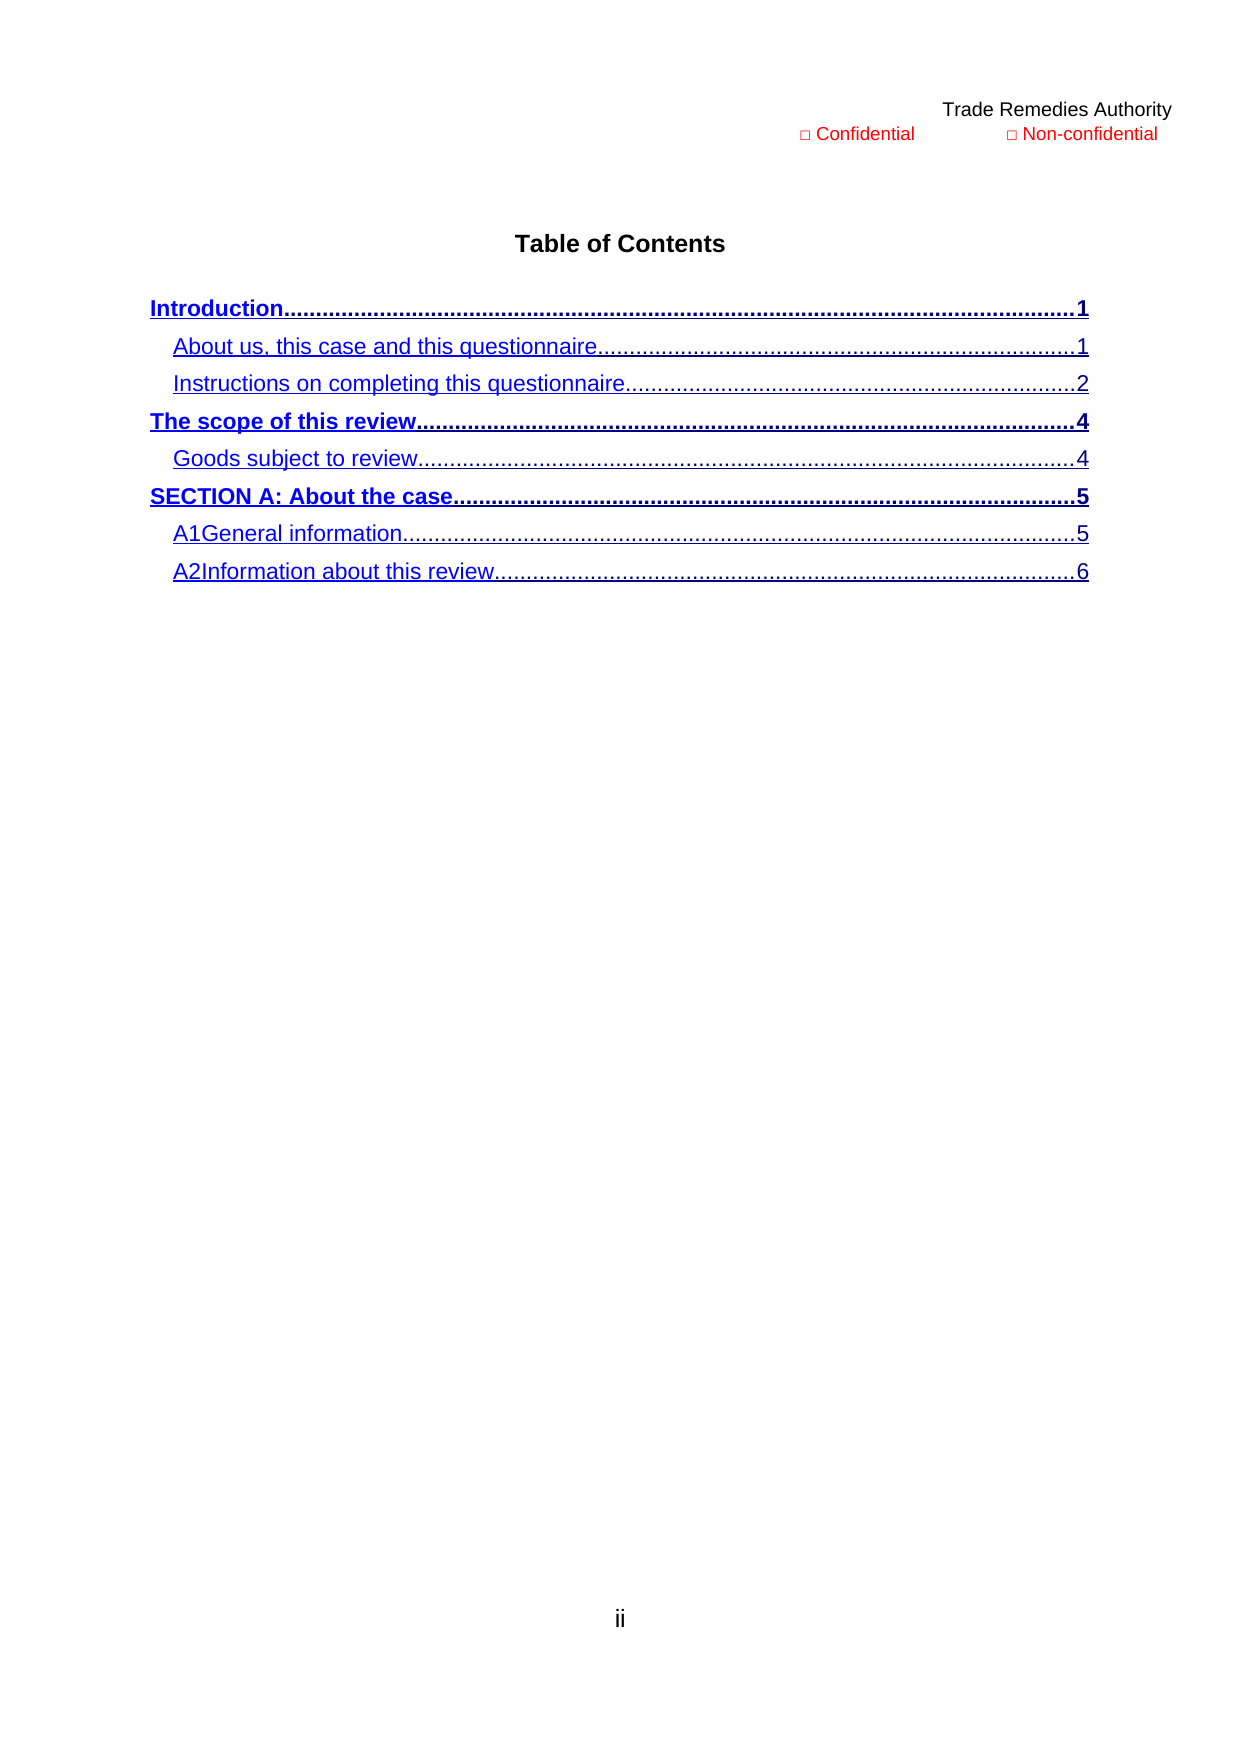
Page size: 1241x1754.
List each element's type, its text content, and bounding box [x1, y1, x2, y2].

text Goods subject to review 4 [173, 445, 1090, 471]
text A2 Information about this review 6 [173, 558, 1090, 584]
text SECTION A: About the case 5 [150, 483, 1090, 509]
text Introduction 1 [150, 295, 1090, 321]
text The scope of this review 4 [150, 408, 1090, 434]
text Instructions on completing this questionnaire 2 [173, 370, 1090, 396]
text About us, this case and this questionnaire 1 [173, 333, 1090, 359]
text A1 General information 5 [173, 520, 1090, 546]
text Table of Contents [150, 229, 1090, 258]
